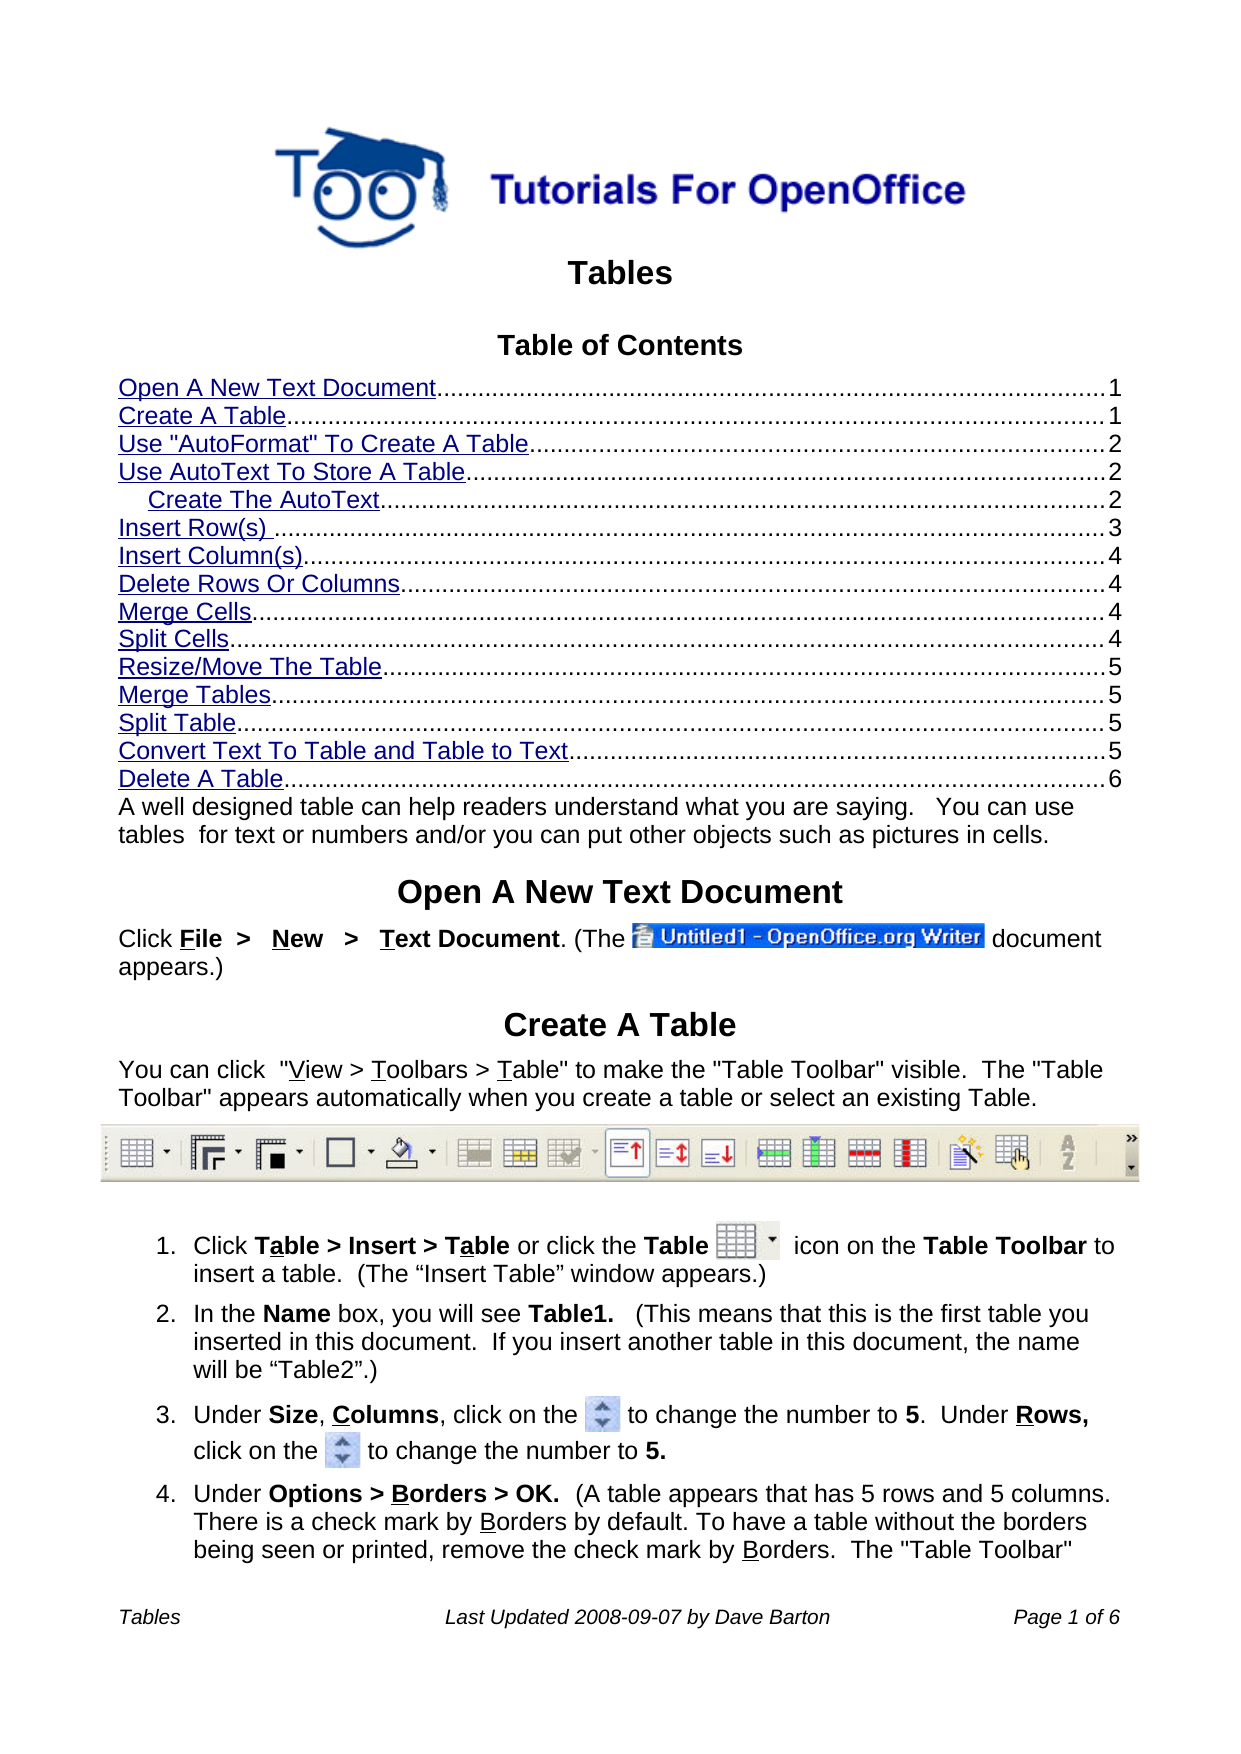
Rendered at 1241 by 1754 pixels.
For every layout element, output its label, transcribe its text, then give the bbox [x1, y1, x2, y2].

text Split Table 5 [118, 709, 1122, 737]
text Insert Column(s) 4 [118, 541, 1122, 569]
picture [632, 923, 985, 948]
text Split Cells 4 [118, 625, 1122, 653]
list In the Name box, you will see Table1. (This means that this is the first table you inserted in this document. If you insert another table in this document, the name will be “Table2”.) [156, 1300, 1122, 1384]
text Delete Rows Or Columns 4 [118, 569, 1122, 597]
picture [585, 1396, 621, 1432]
picture [325, 1432, 361, 1468]
text Click File > New > Text Document. (The document appears.) [118, 923, 1122, 981]
text Create The AutoText 2 [148, 486, 1122, 513]
picture [715, 1221, 780, 1260]
text Merge Tables 5 [118, 681, 1122, 709]
title Tables [118, 143, 1122, 291]
list Click Table > Insert > Table or click the Table icon on the Table Toolbar to insert a table. (The “Insert Table” window appears.) [156, 1222, 1122, 1288]
subtitle Open A New Text Document [118, 873, 1122, 911]
text Delete A Table 6 [118, 765, 1122, 793]
list Under Options > Borders > OK. (A table appears that has 5 rows and 5 columns. There is a check mark by Borders by default. To have a table without the borders being seen or printed, remove the check mark by Borders. The "Table Toolbar" [156, 1480, 1122, 1564]
text Use "AutoFormat" To Create A Table 2 [118, 430, 1122, 458]
picture [271, 118, 969, 254]
text You can click "View > Toolbars > Table" to make the "Table Toolbar" visible. The "Table Toolbar" appears automatically when you create a table or select an existing Table. [118, 1056, 1122, 1112]
text A well designed table can help readers understand what you are saying. You can use tables for text or numbers and/or you can put other objects such as pictures in cells. [118, 793, 1122, 848]
text Create A Table 1 [118, 402, 1122, 430]
text Open A New Text Document 1 [118, 374, 1122, 402]
subtitle Table of Contents [118, 329, 1122, 361]
subtitle Create A Table [118, 1006, 1122, 1043]
text Insert Row(s) 3 [118, 513, 1122, 541]
text Use AutoText To Store A Table 2 [118, 458, 1122, 486]
text Merge Cells 4 [118, 597, 1122, 625]
text Convert Text To Table and Table to Text 5 [118, 737, 1122, 765]
picture [100, 1124, 1140, 1182]
list Under Size, Columns, click on the to change the number to 5. Under Rows, click on the to change the number to 5. [156, 1397, 1122, 1467]
text Resize/Move The Table 5 [118, 653, 1122, 681]
